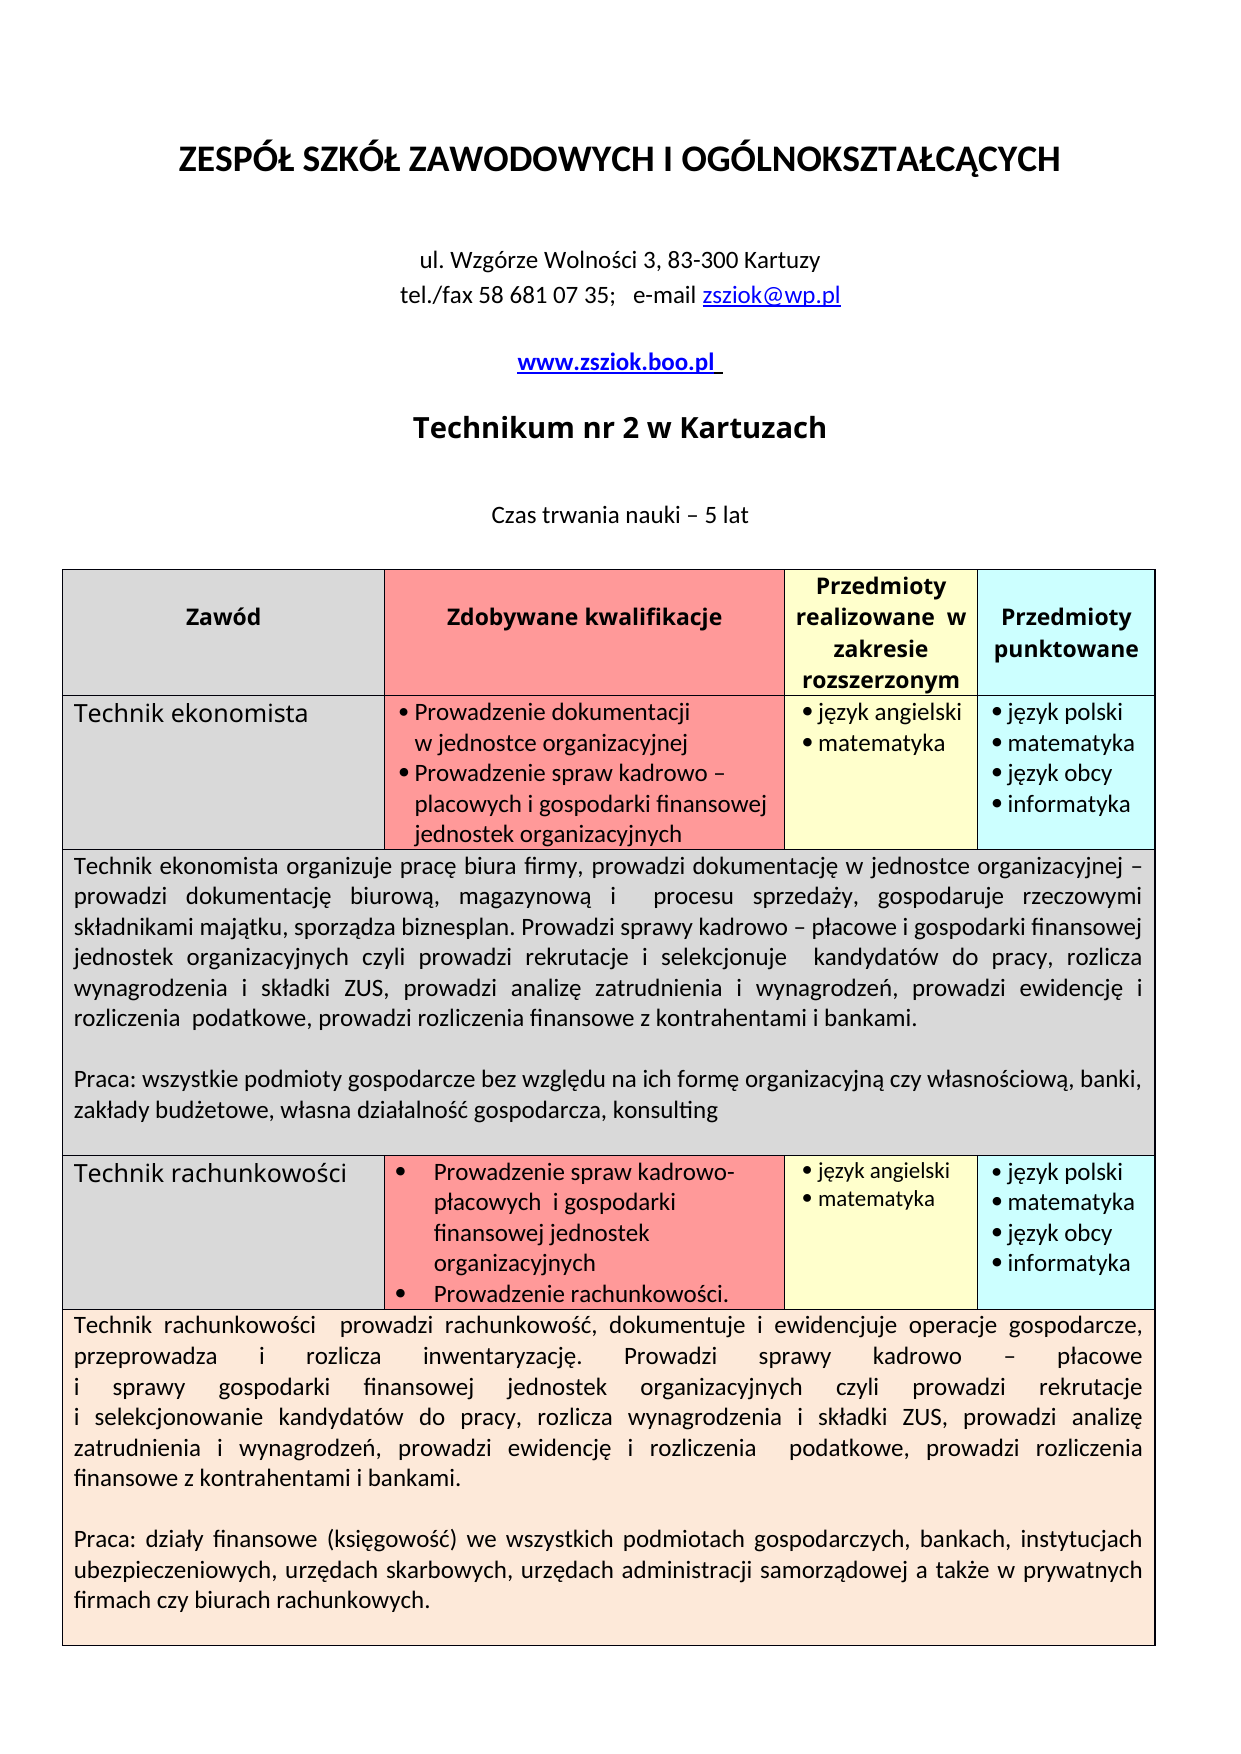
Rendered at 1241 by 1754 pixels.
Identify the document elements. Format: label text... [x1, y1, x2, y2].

table_cell Technik ekonomista organizuje pracę biura firmy, prowadzi dokumentację w jednostce organizacyjnej – prowadzi dokumentację biurową, magazynową i procesu sprzedaży, gospodaruje rzeczowymi składnikami majątku, sporządza biznesplan. Prowadzi sprawy kadrowo – płacowe i gospodarki finansowej jednostek organizacyjnych czyli prowadzi rekrutacje i selekcjonuje kandydatów do pracy, rozlicza wynagrodzenia i składki ZUS, prowadzi analizę zatrudnienia i wynagrodzeń, prowadzi ewidencję i rozliczenia podatkowe, prowadzi rozliczenia finansowe z kontrahentami i bankami. Praca: wszystkie podmioty gospodarcze bez względu na ich formę organizacyjną czy własnościową, banki, zakłady budżetowe, własna działalność gospodarcza, konsulting [63, 850, 1154, 1155]
table_cell Technik ekonomista [63, 696, 384, 849]
table_cell język angielski matematyka [785, 696, 977, 849]
table_header Zdobywane kwalifikacje [385, 570, 784, 695]
text www.zsziok.boo.pl [148, 335, 1092, 380]
table_cell Prowadzenie spraw kadrowo-płacowych i gospodarki finansowej jednostek organizacyjnych Prowadzenie rachunkowości. [385, 1156, 784, 1309]
table_cell Prowadzenie dokumentacji w jednostce organizacyjnej Prowadzenie spraw kadrowo – placowych i gospodarki finansowej jednostek organizacyjnych [385, 696, 784, 849]
text ZESPÓŁ SZKÓŁ ZAWODOWYCH I OGÓLNOKSZTAŁCĄCYCH [148, 83, 1092, 181]
table_cell język polski matematyka język obcy informatyka [978, 1156, 1154, 1309]
table_header Przedmioty punktowane [978, 570, 1154, 695]
table_header Przedmioty realizowane w zakresie rozszerzonym [785, 570, 977, 695]
table_cell Technik rachunkowości [63, 1156, 384, 1309]
text ul. Wzgórze Wolności 3, 83-300 Kartuzy tel./fax 58 681 07 35; e-mail zsziok@wp.pl [148, 209, 1092, 309]
table_cell Technik rachunkowości prowadzi rachunkowość, dokumentuje i ewidencjuje operacje gospodarcze, przeprowadza i rozlicza inwentaryzację. Prowadzi sprawy kadrowo – płacowe i sprawy gospodarki finansowej jednostek organizacyjnych czyli prowadzi rekrutacje i selekcjonowanie kandydatów do pracy, rozlicza wynagrodzenia i składki ZUS, prowadzi analizę zatrudnienia i wynagrodzeń, prowadzi ewidencję i rozliczenia podatkowe, prowadzi rozliczenia finansowe z kontrahentami i bankami. Praca: działy finansowe (księgowość) we wszystkich podmiotach gospodarczych, bankach, instytucjach ubezpieczeniowych, urzędach skarbowych, urzędach administracji samorządowej a także w prywatnych firmach czy biurach rachunkowych. [63, 1310, 1154, 1645]
table_header Zawód [63, 570, 384, 695]
table_cell język polski matematyka język obcy informatyka [978, 696, 1154, 849]
text Czas trwania nauki – 5 lat [148, 499, 1092, 564]
text Technikum nr 2 w Kartuzach [148, 408, 1092, 493]
table_cell język angielski matematyka [785, 1156, 977, 1309]
